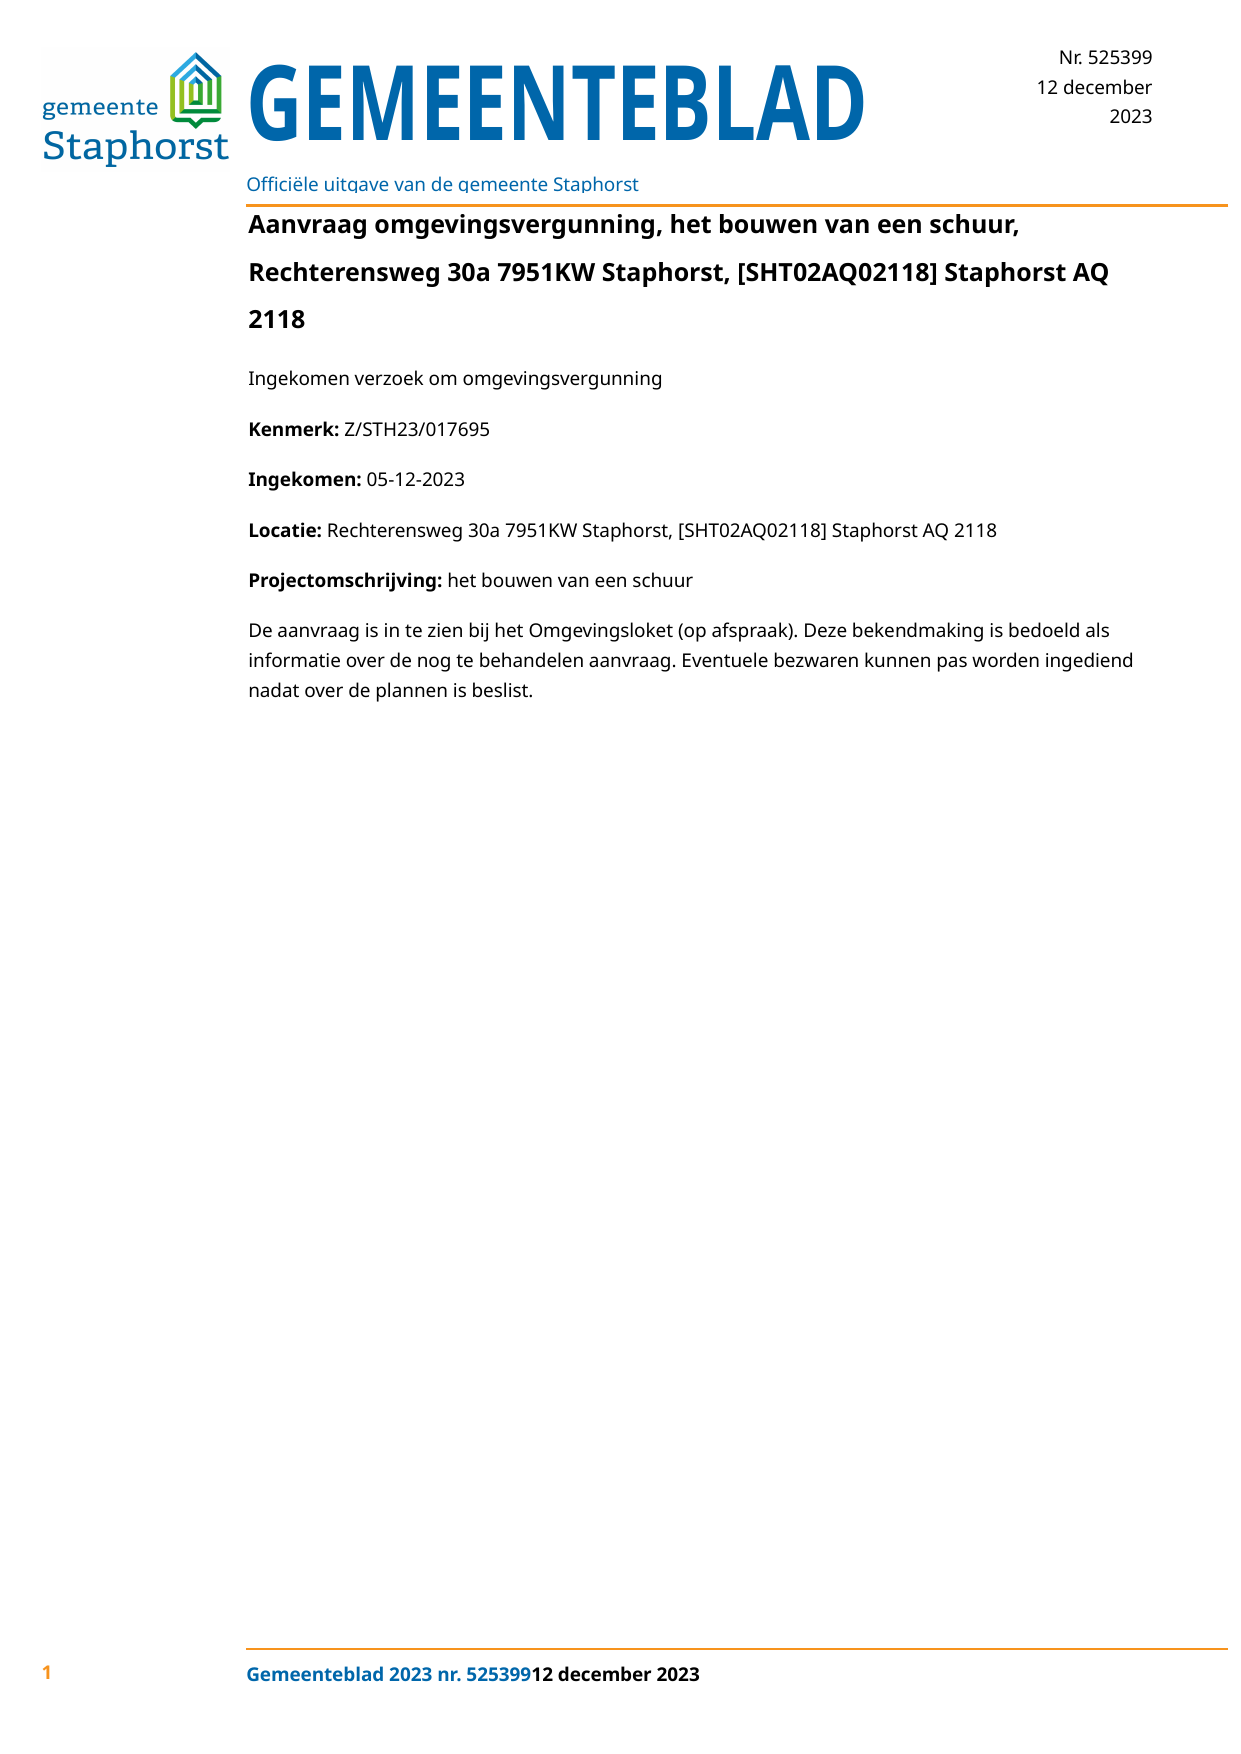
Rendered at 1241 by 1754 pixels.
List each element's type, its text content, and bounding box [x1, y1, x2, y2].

text De aanvraag is in te zien bij het Omgevingsloket (op afspraak). Deze bekendmaking is bedoeld als informatie over de nog te behandelen aanvraag. Eventuele bezwaren kunnen pas worden ingediend nadat over de plannen is beslist. [248, 618, 1152, 702]
text Locatie: Rechterensweg 30a 7951KW Staphorst, [SHT02AQ02118] Staphorst AQ 2118 [248, 517, 1152, 542]
text Aanvraag omgevingsvergunning, het bouwen van een schuur, Rechterensweg 30a 7951KW Staphorst, [SHT02AQ02118] Staphorst AQ 2118 [248, 207, 1152, 336]
text Ingekomen verzoek om omgevingsvergunning [248, 366, 1152, 391]
picture [41, 47, 231, 172]
text Ingekomen: 05-12-2023 [248, 466, 1152, 492]
text Projectomschrijving: het bouwen van een schuur [248, 567, 1152, 593]
text Kenmerk: Z/STH23/017695 [248, 416, 1152, 442]
